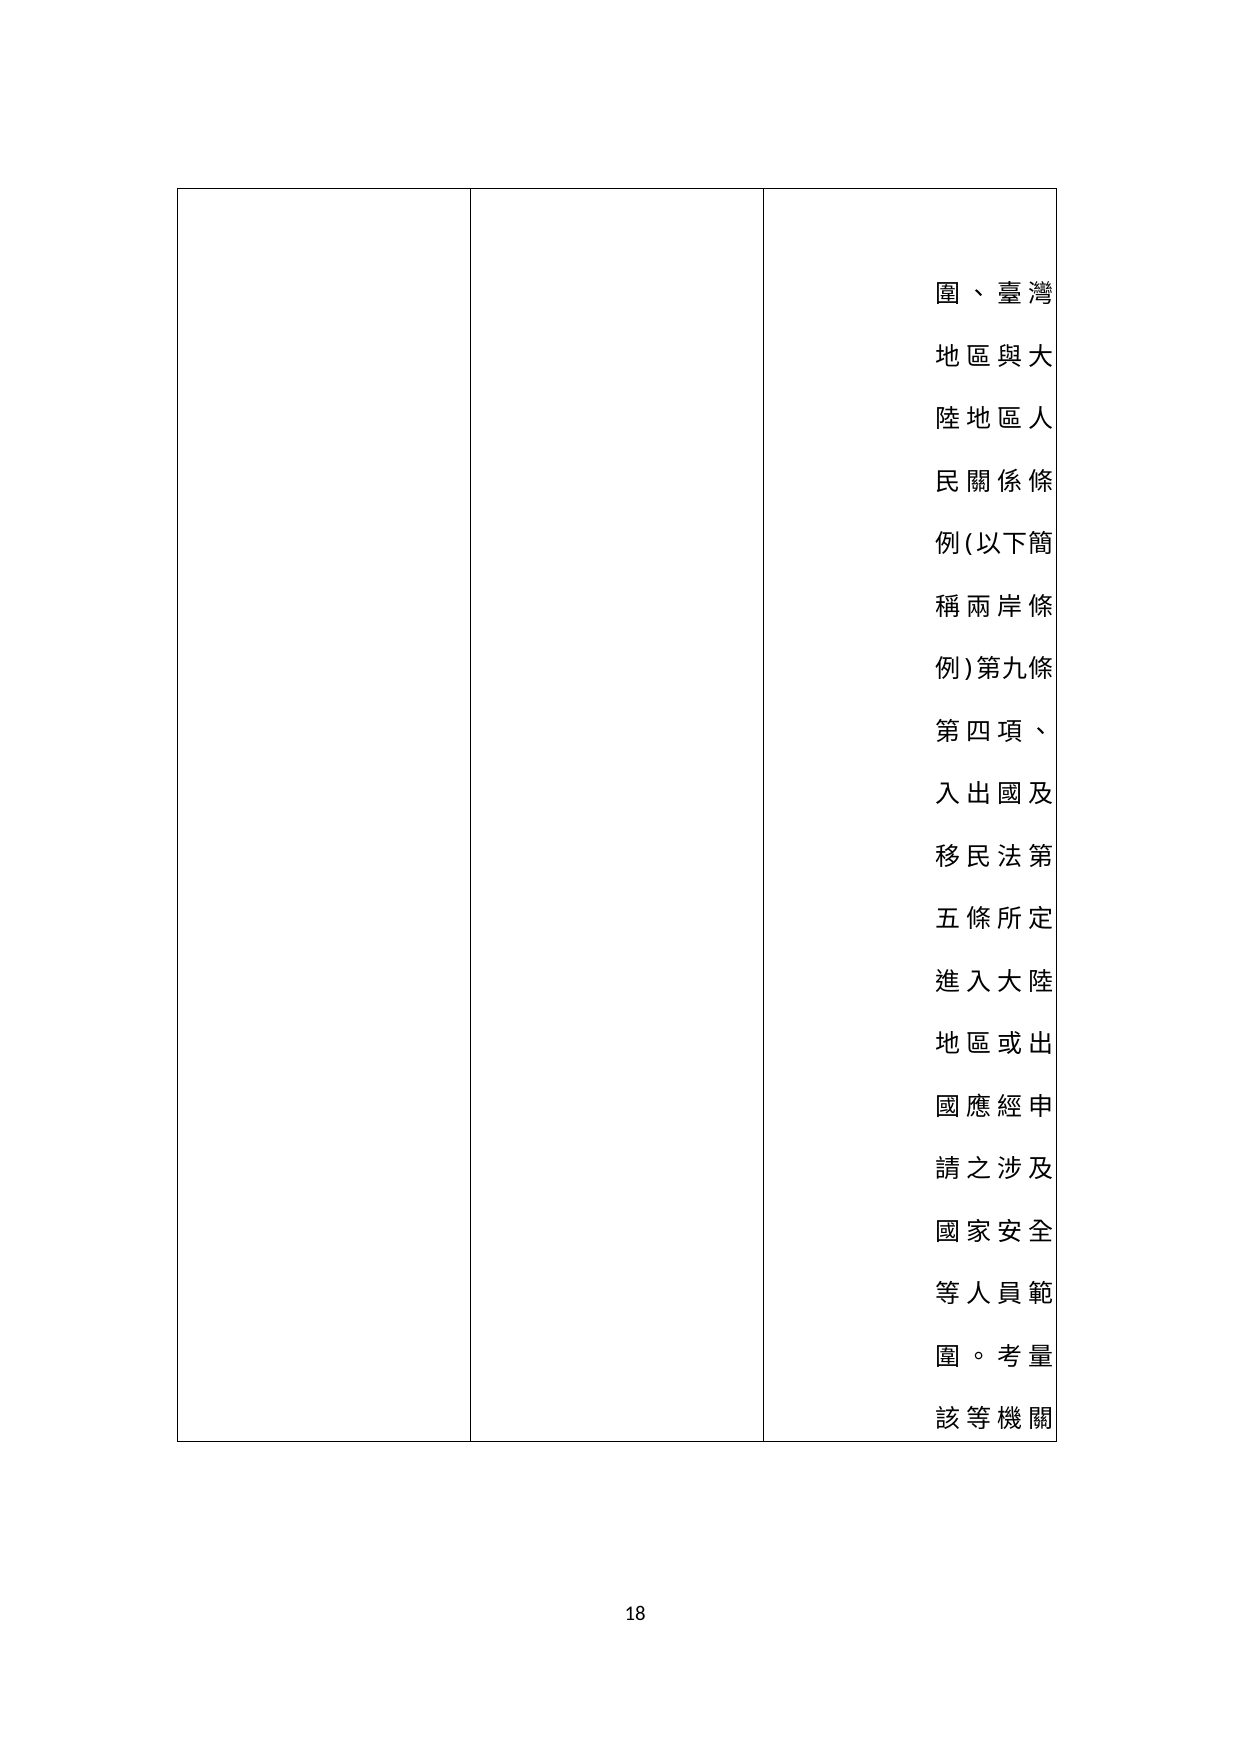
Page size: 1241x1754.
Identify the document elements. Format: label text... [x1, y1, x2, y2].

table_cell [471, 189, 763, 1441]
table_cell 圍、臺灣地區與大陸地區人民關係條例(以下簡稱兩岸條例)第九條第四項、入出國及移民法第五條所定進入大陸地區或出國應經申請之涉及國家安全等人員範圍。考量該等機關 [764, 189, 1056, 1441]
table_cell [178, 189, 470, 1441]
